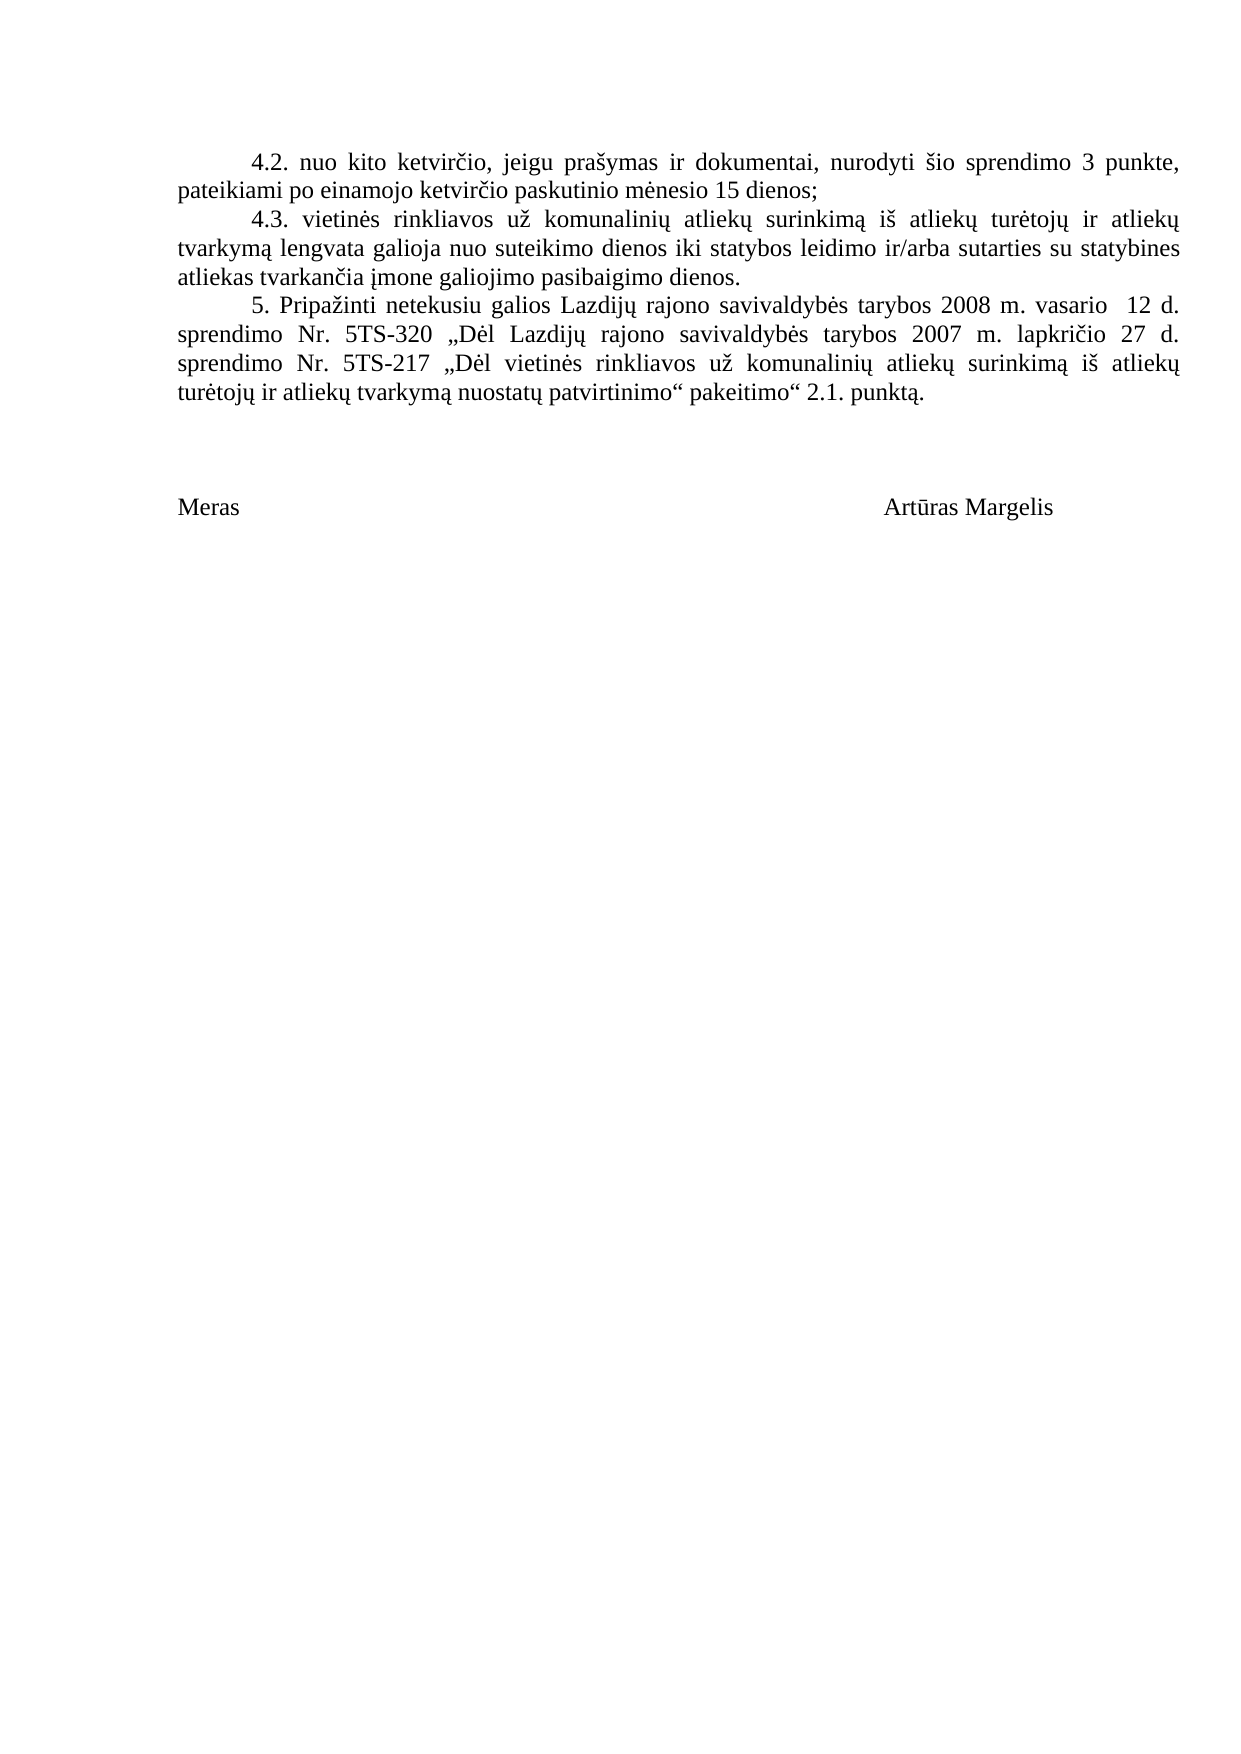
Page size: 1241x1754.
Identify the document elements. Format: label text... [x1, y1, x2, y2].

text 4.2. nuo kito ketvirčio, jeigu prašymas ir dokumentai, nurodyti šio sprendimo 3 punkte, pateikiami po einamojo ketvirčio paskutinio mėnesio 15 dienos; [177, 147, 1181, 204]
text Meras Artūras Margelis [177, 492, 1181, 521]
text 4.3. vietinės rinkliavos už komunalinių atliekų surinkimą iš atliekų turėtojų ir atliekų tvarkymą lengvata galioja nuo suteikimo dienos iki statybos leidimo ir/arba sutarties su statybines atliekas tvarkančia įmone galiojimo pasibaigimo dienos. [177, 204, 1181, 291]
text 5. Pripažinti netekusiu galios Lazdijų rajono savivaldybės tarybos 2008 m. vasario 12 d. sprendimo Nr. 5TS-320 „Dėl Lazdijų rajono savivaldybės tarybos 2007 m. lapkričio 27 d. sprendimo Nr. 5TS-217 „Dėl vietinės rinkliavos už komunalinių atliekų surinkimą iš atliekų turėtojų ir atliekų tvarkymą nuostatų patvirtinimo“ pakeitimo“ 2.1. punktą. [177, 291, 1181, 406]
